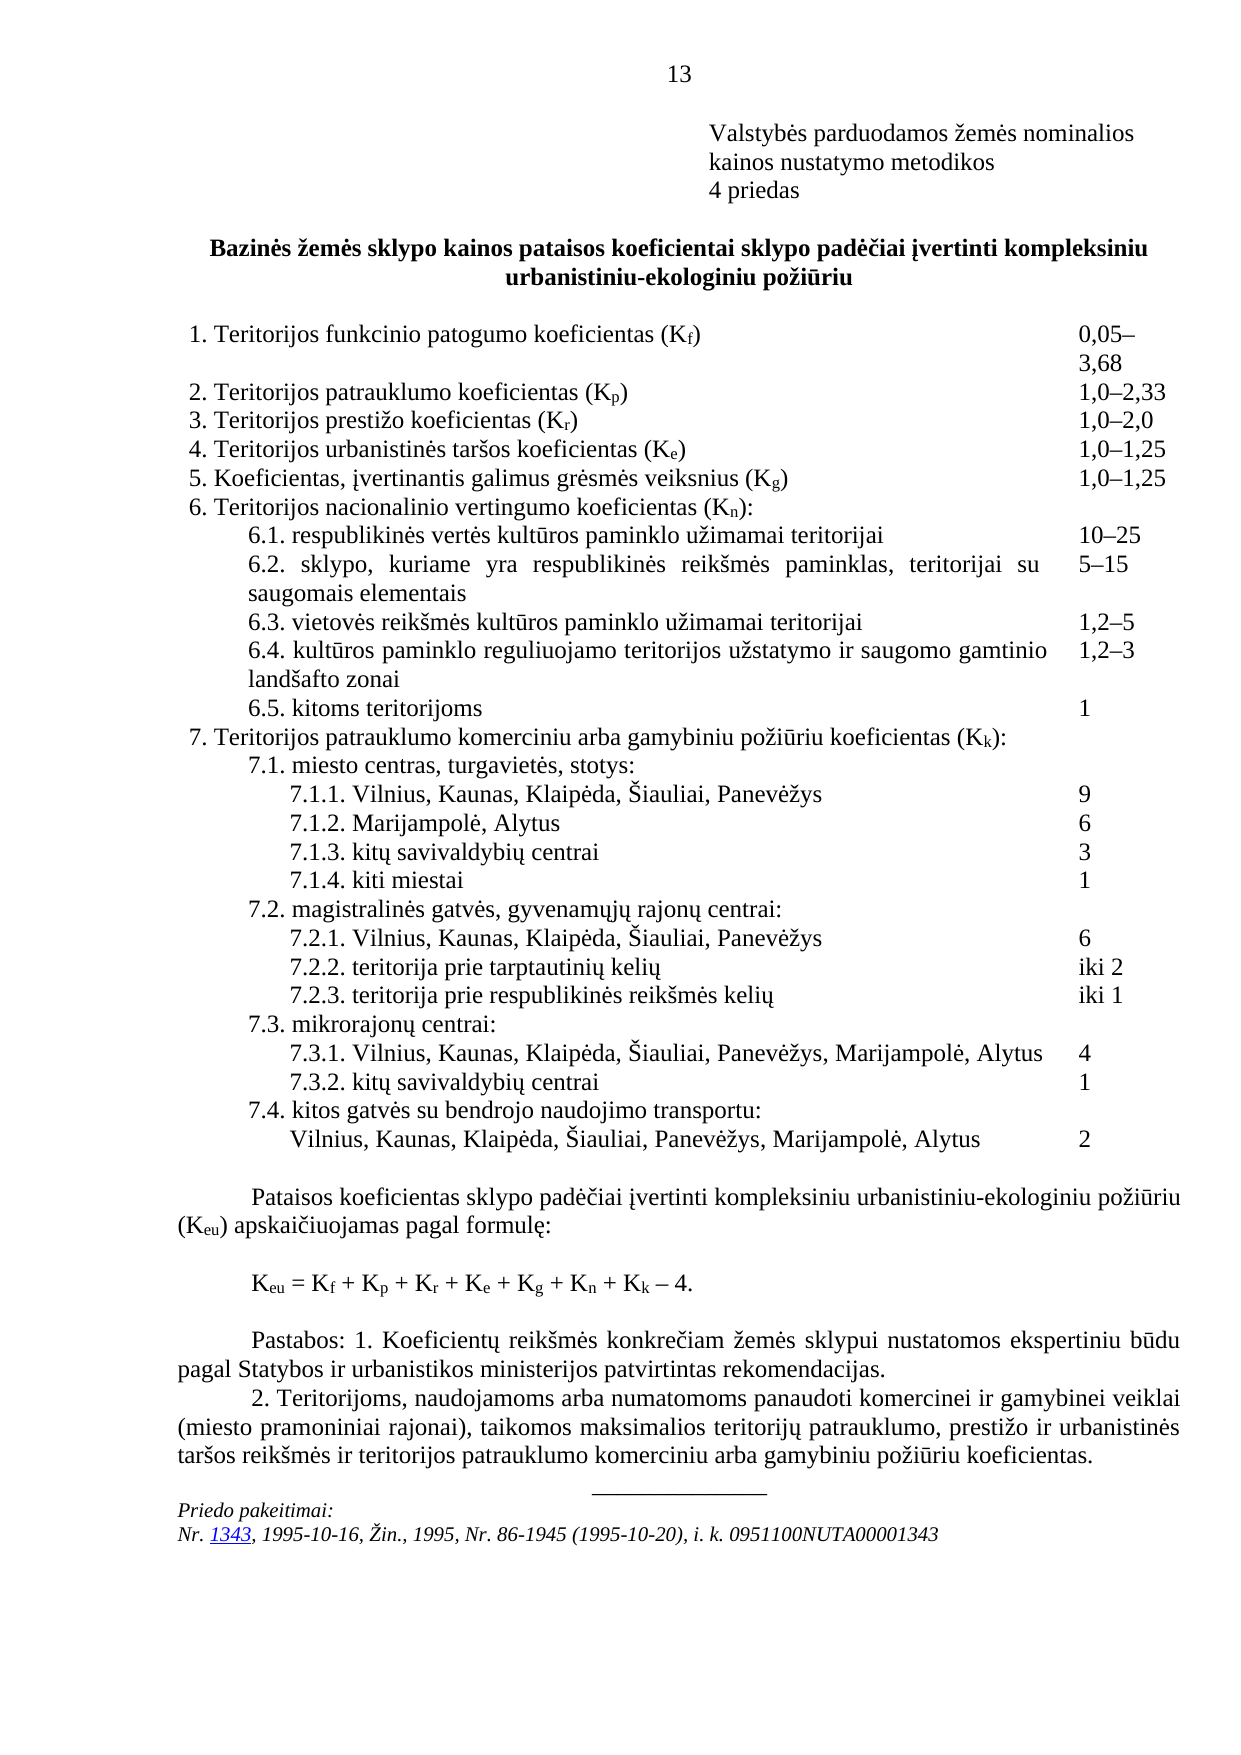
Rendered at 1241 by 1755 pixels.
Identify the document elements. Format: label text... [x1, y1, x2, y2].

table_cell 5–15 [1067, 549, 1181, 607]
text Priedo pakeitimai: [177, 1498, 1181, 1522]
table_header 1. Teritorijos funkcinio patogumo koeficientas (Kf) [177, 319, 1067, 377]
table_cell 6.3. vietovės reikšmės kultūros paminklo užimamai teritorijai [177, 607, 1067, 636]
table_cell 7.1.4. kiti miestai [177, 866, 1067, 894]
text 2. Teritorijoms, naudojamoms arba numatomoms panaudoti komercinei ir gamybinei veiklai (miesto pramoniniai rajonai), taikomos maksimalios teritorijų patrauklumo, prestižo ir urbanistinės taršos reikšmės ir teritorijos patrauklumo komerciniu arba gamybiniu požiūriu koeficientas. [177, 1383, 1181, 1469]
table_cell iki 2 [1067, 952, 1181, 981]
table_cell 1 [1067, 866, 1181, 894]
table_cell 1 [1067, 1067, 1181, 1096]
table_cell 7.1. miesto centras, turgavietės, stotys: [177, 751, 1067, 779]
table_cell 6.1. respublikinės vertės kultūros paminklo užimamai teritorijai [177, 521, 1067, 549]
table_cell 7.1.2. Marijampolė, Alytus [177, 808, 1067, 837]
table_cell 4. Teritorijos urbanistinės taršos koeficientas (Ke) [177, 434, 1067, 463]
table_cell 1 [1067, 693, 1181, 722]
text Valstybės parduodamos žemės nominalios [709, 118, 1181, 147]
table_cell 7.2. magistralinės gatvės, gyvenamųjų rajonų centrai: [177, 894, 1067, 923]
table_cell 7.1.1. Vilnius, Kaunas, Klaipėda, Šiauliai, Panevėžys [177, 779, 1067, 808]
table_header 0,05–3,68 [1067, 319, 1181, 377]
table_cell 1,2–3 [1067, 636, 1181, 693]
table_cell 3. Teritorijos prestižo koeficientas (Kr) [177, 406, 1067, 434]
table_cell 6 [1067, 808, 1181, 837]
table_cell 1,0–1,25 [1067, 434, 1181, 463]
table_cell 7.3. mikrorajonų centrai: [177, 1009, 1067, 1038]
table_cell 10–25 [1067, 521, 1181, 549]
table_cell 7.4. kitos gatvės su bendrojo naudojimo transportu: [177, 1096, 1067, 1124]
table_cell 7.2.2. teritorija prie tarptautinių kelių [177, 952, 1067, 981]
table_cell 6.5. kitoms teritorijoms [177, 693, 1067, 722]
table_cell 2. Teritorijos patrauklumo koeficientas (Kp) [177, 377, 1067, 406]
table_cell 6.4. kultūros paminklo reguliuojamo teritorijos užstatymo ir saugomo gamtinio landšafto zonai [177, 636, 1067, 693]
table_cell Vilnius, Kaunas, Klaipėda, Šiauliai, Panevėžys, Marijampolė, Alytus [177, 1124, 1067, 1153]
table_cell iki 1 [1067, 981, 1181, 1009]
table_cell [1067, 492, 1181, 521]
table_cell 1,0–2,33 [1067, 377, 1181, 406]
table_cell 5. Koeficientas, įvertinantis galimus grėsmės veiksnius (Kg) [177, 463, 1067, 492]
text Pastabos: 1. Koeficientų reikšmės konkrečiam žemės sklypui nustatomos ekspertiniu būdu pagal Statybos ir urbanistikos ministerijos patvirtintas rekomendacijas. [177, 1326, 1181, 1383]
table_cell 4 [1067, 1038, 1181, 1067]
table_cell 9 [1067, 779, 1181, 808]
text Bazinės žemės sklypo kainos pataisos koeficientai sklypo padėčiai įvertinti kompleksiniu urbanistiniu-ekologiniu požiūriu [177, 233, 1181, 291]
table_cell 3 [1067, 837, 1181, 866]
table_cell 1,2–5 [1067, 607, 1181, 636]
table_cell 7.1.3. kitų savivaldybių centrai [177, 837, 1067, 866]
table_cell [1067, 722, 1181, 751]
text Keu = Kf + Kp + Kr + Ke + Kg + Kn + Kk – 4. [177, 1268, 1181, 1297]
table_cell [1067, 751, 1181, 779]
table_cell 7. Teritorijos patrauklumo komerciniu arba gamybiniu požiūriu koeficientas (Kk): [177, 722, 1067, 751]
table_cell [1067, 894, 1181, 923]
table_cell 6.2. sklypo, kuriame yra respublikinės reikšmės paminklas, teritorijai su saugomais elementais [177, 549, 1067, 607]
table_cell 2 [1067, 1124, 1181, 1153]
text 4 priedas [177, 176, 1181, 204]
table_cell [1067, 1096, 1181, 1124]
table_cell 7.2.3. teritorija prie respublikinės reikšmės kelių [177, 981, 1067, 1009]
table_cell 7.3.1. Vilnius, Kaunas, Klaipėda, Šiauliai, Panevėžys, Marijampolė, Alytus [177, 1038, 1067, 1067]
table_cell 6 [1067, 923, 1181, 952]
table_cell 1,0–2,0 [1067, 406, 1181, 434]
text ______________ [177, 1469, 1181, 1498]
table_cell [1067, 1009, 1181, 1038]
text Pataisos koeficientas sklypo padėčiai įvertinti kompleksiniu urbanistiniu-ekologiniu požiūriu (Keu) apskaičiuojamas pagal formulę: [177, 1182, 1181, 1239]
table_cell 1,0–1,25 [1067, 463, 1181, 492]
table_cell 7.3.2. kitų savivaldybių centrai [177, 1067, 1067, 1096]
text Nr. 1343, 1995-10-16, Žin., 1995, Nr. 86-1945 (1995-10-20), i. k. 0951100NUTA00001343 [177, 1522, 1181, 1546]
table_cell 6. Teritorijos nacionalinio vertingumo koeficientas (Kn): [177, 492, 1067, 521]
text kainos nustatymo metodikos [177, 147, 1181, 176]
table_cell 7.2.1. Vilnius, Kaunas, Klaipėda, Šiauliai, Panevėžys [177, 923, 1067, 952]
